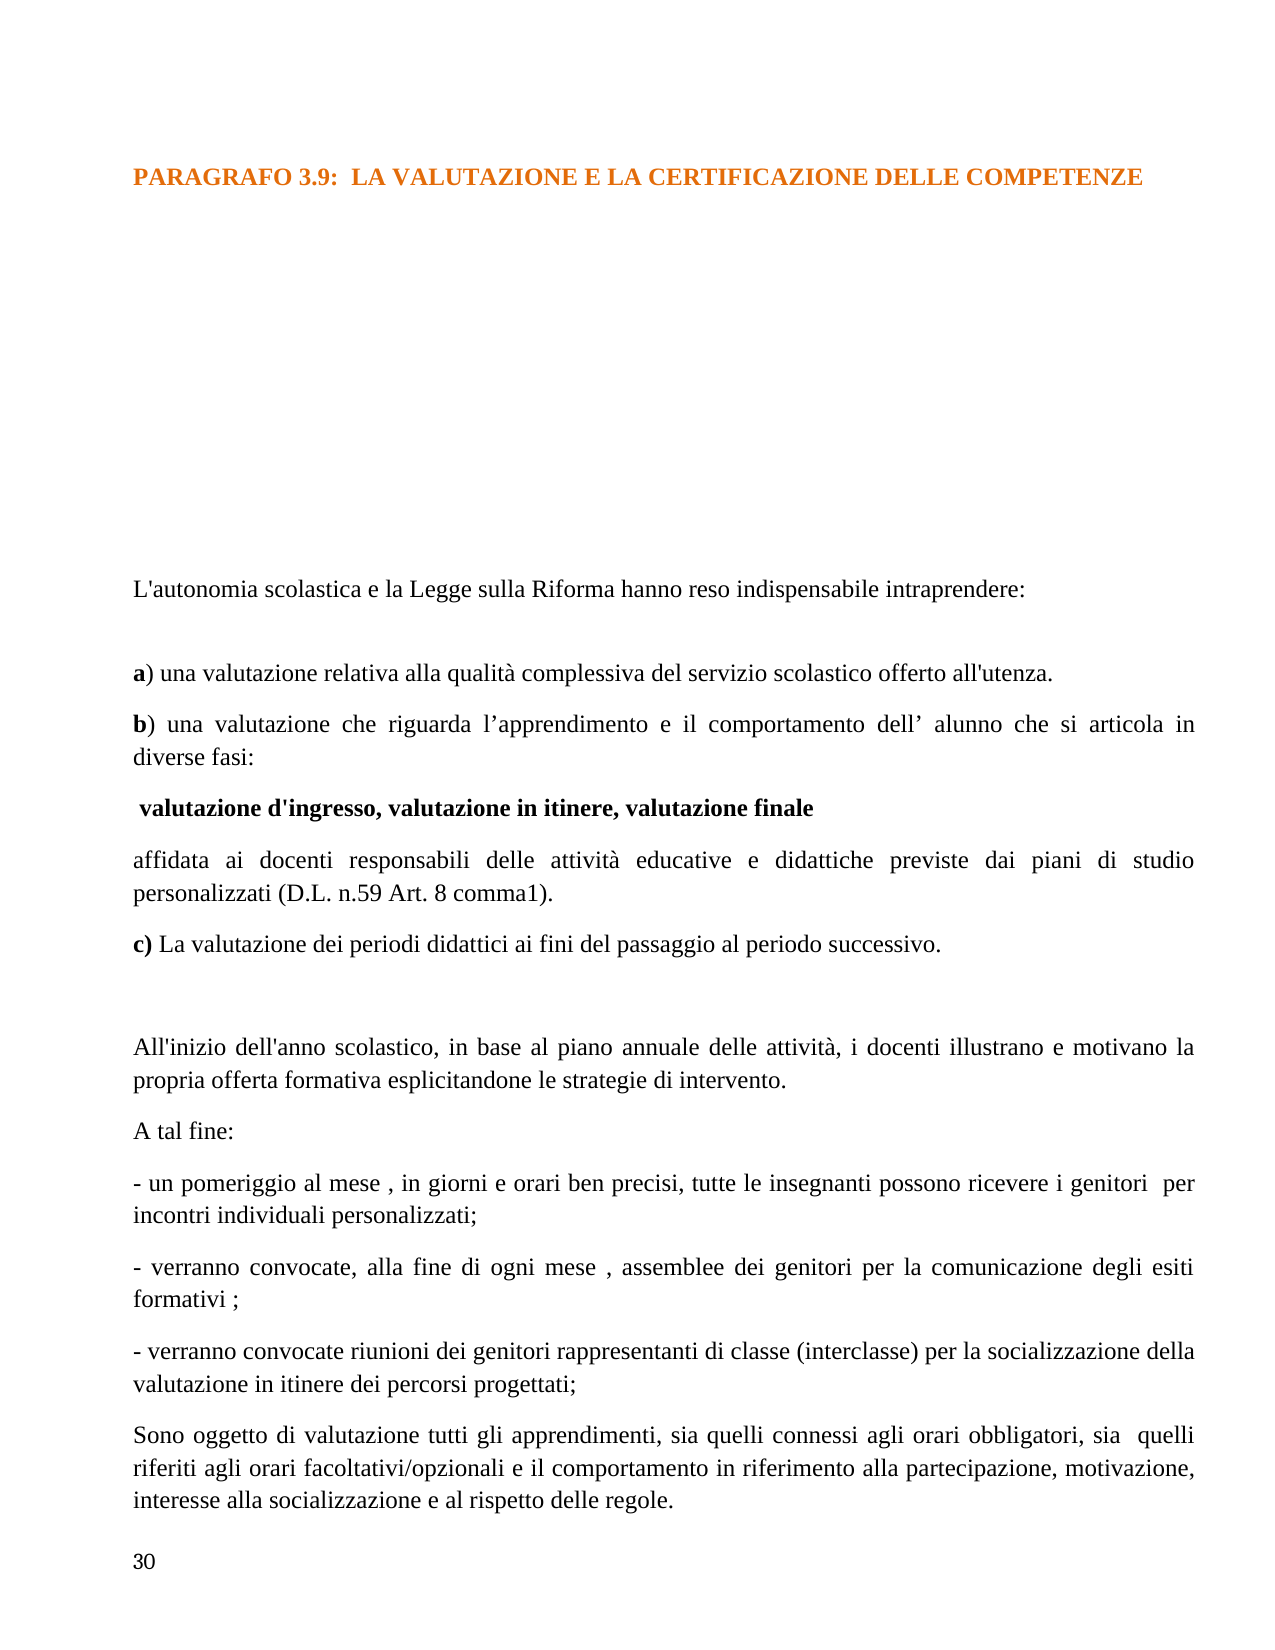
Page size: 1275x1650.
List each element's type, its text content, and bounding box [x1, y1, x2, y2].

text - un pomeriggio al mese , in giorni e orari ben precisi, tutte le insegnanti possono ricevere i genitori per incontri individuali personalizzati; [133, 1168, 1196, 1229]
text Sono oggetto di valutazione tutti gli apprendimenti, sia quelli connessi agli orari obbligatori, sia quelli riferiti agli orari facoltativi/opzionali e il comportamento in riferimento alla partecipazione, motivazione, interesse alla socializzazione e al rispetto delle regole. [133, 1420, 1196, 1514]
text PARAGRAFO 3.9: LA VALUTAZIONE E LA CERTIFICAZIONE DELLE COMPETENZE [133, 162, 1196, 191]
text - verranno convocate riunioni dei genitori rappresentanti di classe (interclasse) per la socializzazione della valutazione in itinere dei percorsi progettati; [133, 1336, 1196, 1397]
text L'autonomia scolastica e la Legge sulla Riforma hanno reso indispensabile intraprendere: [133, 574, 1196, 602]
text - verranno convocate, alla fine di ogni mese , assemblee dei genitori per la comunicazione degli esiti formativi ; [133, 1252, 1196, 1313]
text valutazione d'ingresso, valutazione in itinere, valutazione finale [133, 793, 1196, 822]
text a) una valutazione relativa alla qualità complessiva del servizio scolastico offerto all'utenza. [133, 625, 1196, 687]
text c) La valutazione dei periodi didattici ai fini del passaggio al periodo successivo. [133, 929, 1196, 958]
text affidata ai docenti responsabili delle attività educative e didattiche previste dai piani di studio personalizzati (D.L. n.59 Art. 8 comma1). [133, 845, 1196, 906]
text b) una valutazione che riguarda l’apprendimento e il comportamento dell’ alunno che si articola in diverse fasi: [133, 709, 1196, 771]
text A tal fine: [133, 1116, 1196, 1145]
text All'inizio dell'anno scolastico, in base al piano annuale delle attività, i docenti illustrano e motivano la propria offerta formativa esplicitandone le strategie di intervento. [133, 1032, 1196, 1093]
